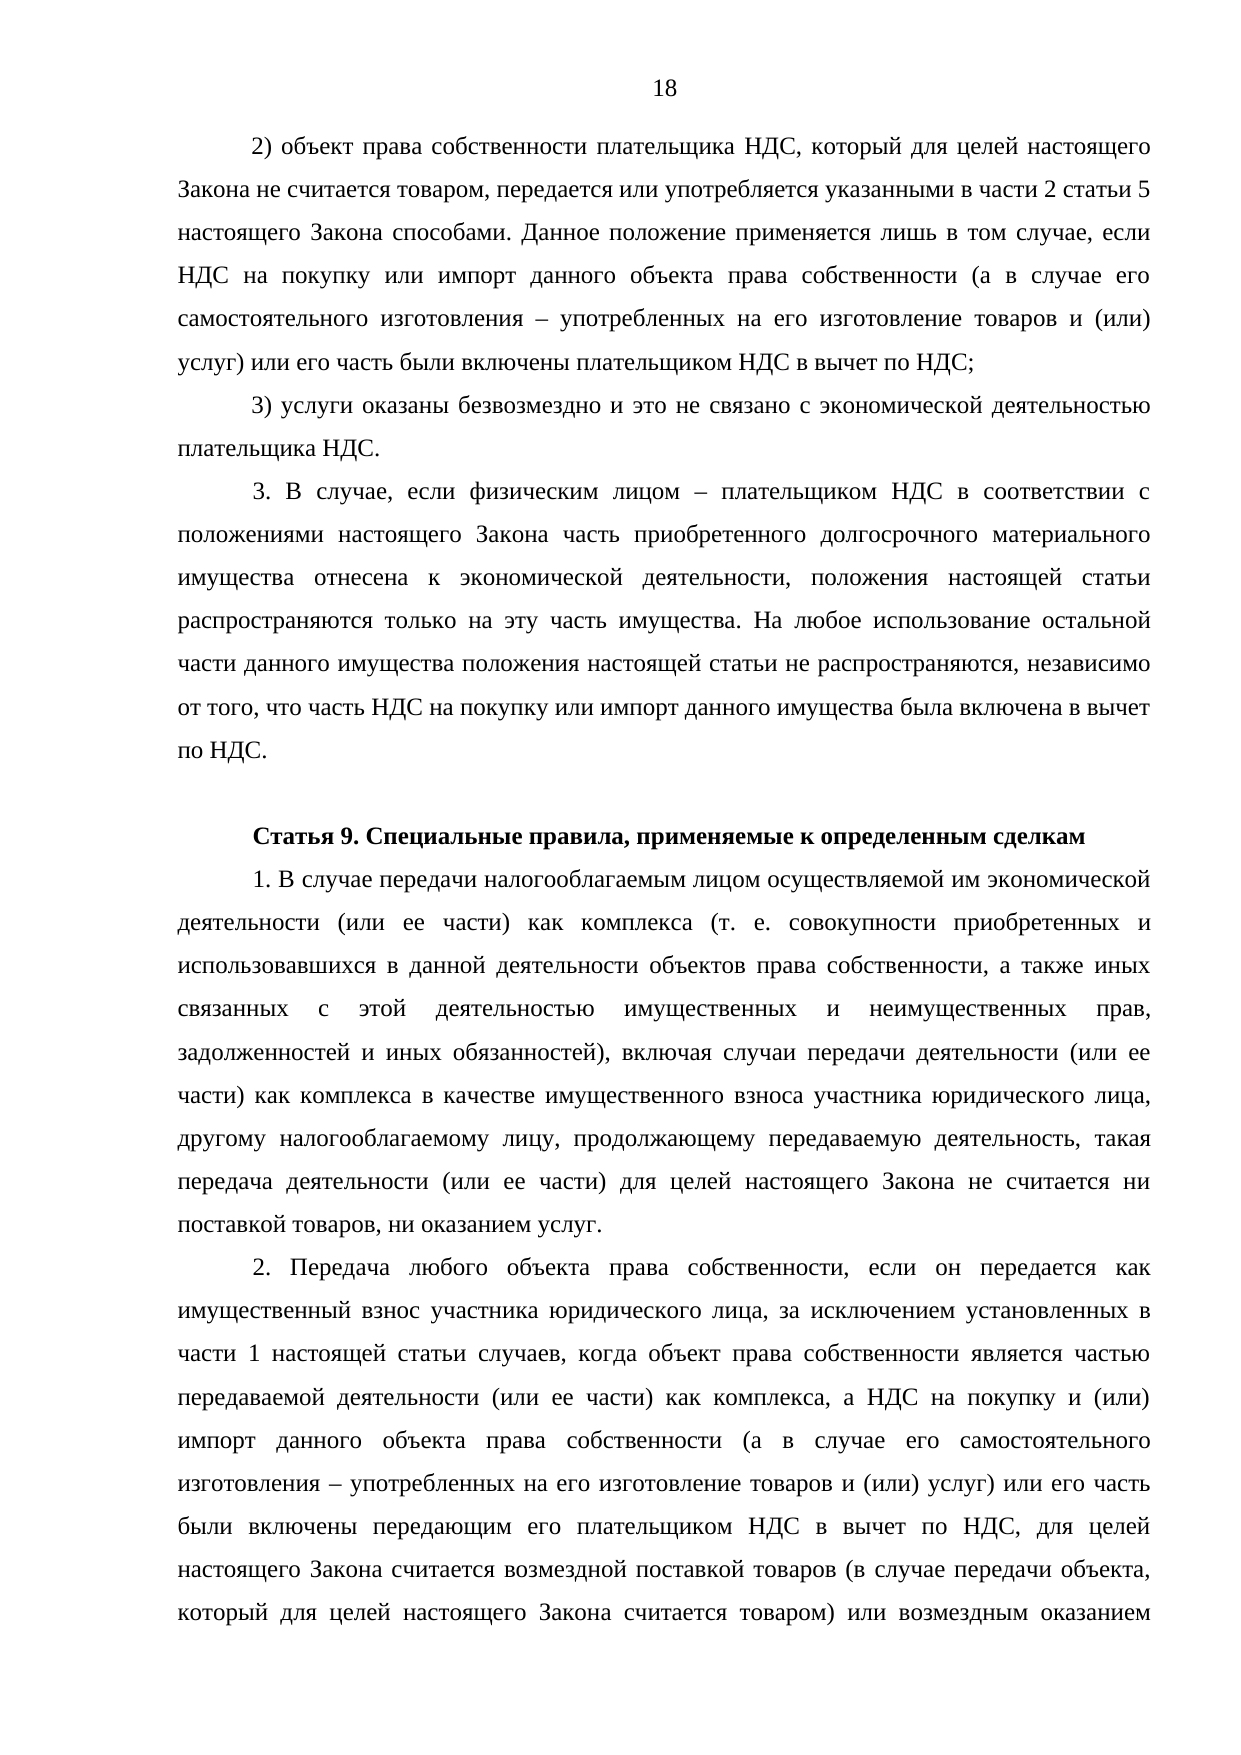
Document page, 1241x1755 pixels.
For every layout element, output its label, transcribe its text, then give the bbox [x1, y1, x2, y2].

text 3) услуги оказаны безвозмездно и это не связано с экономической деятельностью плательщика НДС. [177, 390, 1152, 462]
text 3. В случае, если физическим лицом – плательщиком НДС в соответствии с положениями настоящего Закона часть приобретенного долгосрочного материального имущества отнесена к экономической деятельности, положения настоящей статьи распространяются только на эту часть имущества. На любое использование остальной части данного имущества положения настоящей статьи не распространяются, независимо от того, что часть НДС на покупку или импорт данного имущества была включена в вычет по НДС. [177, 476, 1152, 763]
text 2. Передача любого объекта права собственности, если он передается как имущественный взнос участника юридического лица, за исключением установленных в части 1 настоящей статьи случаев, когда объект права собственности является частью передаваемой деятельности (или ее части) как комплекса, а НДС на покупку и (или) импорт данного объекта права собственности (а в случае его самостоятельного изготовления – употребленных на его изготовление товаров и (или) услуг) или его часть были включены передающим его плательщиком НДС в вычет по НДС, для целей настоящего Закона считается возмездной поставкой товаров (в случае передачи объекта, который для целей настоящего Закона считается товаром) или возмездным оказанием [177, 1252, 1152, 1626]
text Статья 9. Специальные правила, применяемые к определенным сделкам [177, 821, 1152, 850]
text 2) объект права собственности плательщика НДС, который для целей настоящего Закона не считается товаром, передается или употребляется указанными в части 2 статьи 5 настоящего Закона способами. Данное положение применяется лишь в том случае, если НДС на покупку или импорт данного объекта права собственности (а в случае его самостоятельного изготовления – употребленных на его изготовление товаров и (или) услуг) или его часть были включены плательщиком НДС в вычет по НДС; [177, 131, 1152, 375]
text 1. В случае передачи налогооблагаемым лицом осуществляемой им экономической деятельности (или ее части) как комплекса (т. е. совокупности приобретенных и использовавшихся в данной деятельности объектов права собственности, а также иных связанных с этой деятельностью имущественных и неимущественных прав, задолженностей и иных обязанностей), включая случаи передачи деятельности (или ее части) как комплекса в качестве имущественного взноса участника юридического лица, другому налогооблагаемому лицу, продолжающему передаваемую деятельность, такая передача деятельности (или ее части) для целей настоящего Закона не считается ни поставкой товаров, ни оказанием услуг. [177, 864, 1152, 1238]
